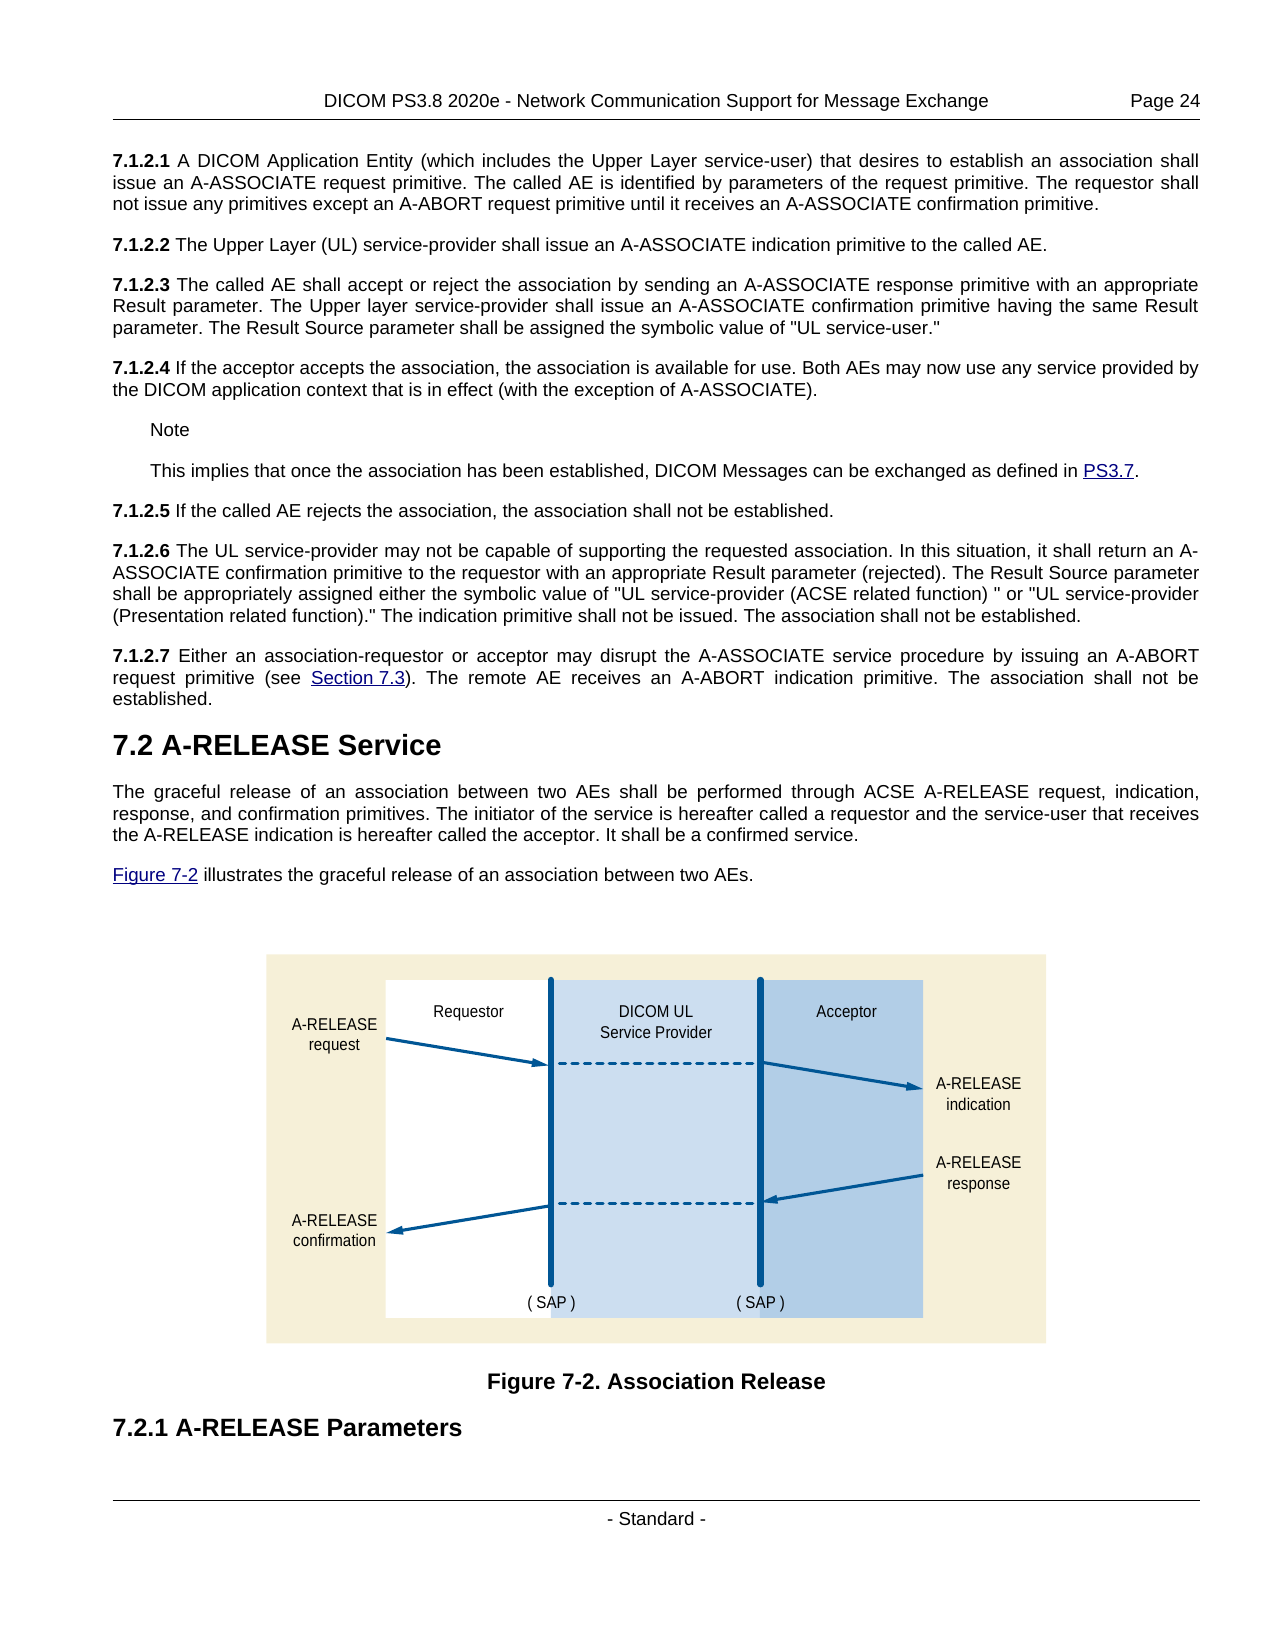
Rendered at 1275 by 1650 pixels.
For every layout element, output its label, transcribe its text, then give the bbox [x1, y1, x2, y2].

text 7.1.2.5 If the called AE rejects the association, the association shall not be established. [112, 500, 1200, 521]
text The graceful release of an association between two AEs shall be performed through ACSE A-RELEASE request, indication, response, and confirmation primitives. The initiator of the service is hereafter called a requestor and the service-user that receives the A-RELEASE indication is hereafter called the acceptor. It shall be a confirmed service. [112, 781, 1200, 845]
text Figure 7-2. Association Release [112, 1368, 1200, 1394]
text 7.2.1 A-RELEASE Parameters [112, 1413, 1200, 1442]
text This implies that once the association has been established, DICOM Messages can be exchanged as defined in PS3.7. [150, 459, 1162, 481]
text Note [150, 419, 1162, 441]
text 7.1.2.2 The Upper Layer (UL) service-provider shall issue an A-ASSOCIATE indication primitive to the called AE. [112, 233, 1200, 255]
text 7.1.2.6 The UL service-provider may not be capable of supporting the requested association. In this situation, it shall return an A-ASSOCIATE confirmation primitive to the requestor with an appropriate Result parameter (rejected). The Result Source parameter shall be appropriately assigned either the symbolic value of "UL service-provider (ACSE related function) " or "UL service-provider (Presentation related function)." The indication primitive shall not be issued. The association shall not be established. [112, 540, 1200, 626]
text 7.1.2.7 Either an association-requestor or acceptor may disrupt the A-ASSOCIATE service procedure by issuing an A-ABORT request primitive (see Section 7.3). The remote AE receives an A-ABORT indication primitive. The association shall not be established. [112, 645, 1200, 710]
text 7.2 A-RELEASE Service [112, 728, 1200, 762]
text 7.1.2.1 A DICOM Application Entity (which includes the Upper Layer service-user) that desires to establish an association shall issue an A-ASSOCIATE request primitive. The called AE is identified by parameters of the request primitive. The requestor shall not issue any primitives except an A-ABORT request primitive until it receives an A-ASSOCIATE confirmation primitive. [112, 150, 1200, 215]
text 7.1.2.3 The called AE shall accept or reject the association by sending an A-ASSOCIATE response primitive with an appropriate Result parameter. The Upper layer service-provider shall issue an A-ASSOCIATE confirmation primitive having the same Result parameter. The Result Source parameter shall be assigned the symbolic value of "UL service-user." [112, 274, 1200, 338]
text 7.1.2.4 If the acceptor accepts the association, the association is available for use. Both AEs may now use any service provided by the DICOM application context that is in effect (with the exception of A-ASSOCIATE). [112, 357, 1200, 400]
text Figure 7-2 illustrates the graceful release of an association between two AEs. [112, 864, 1200, 886]
